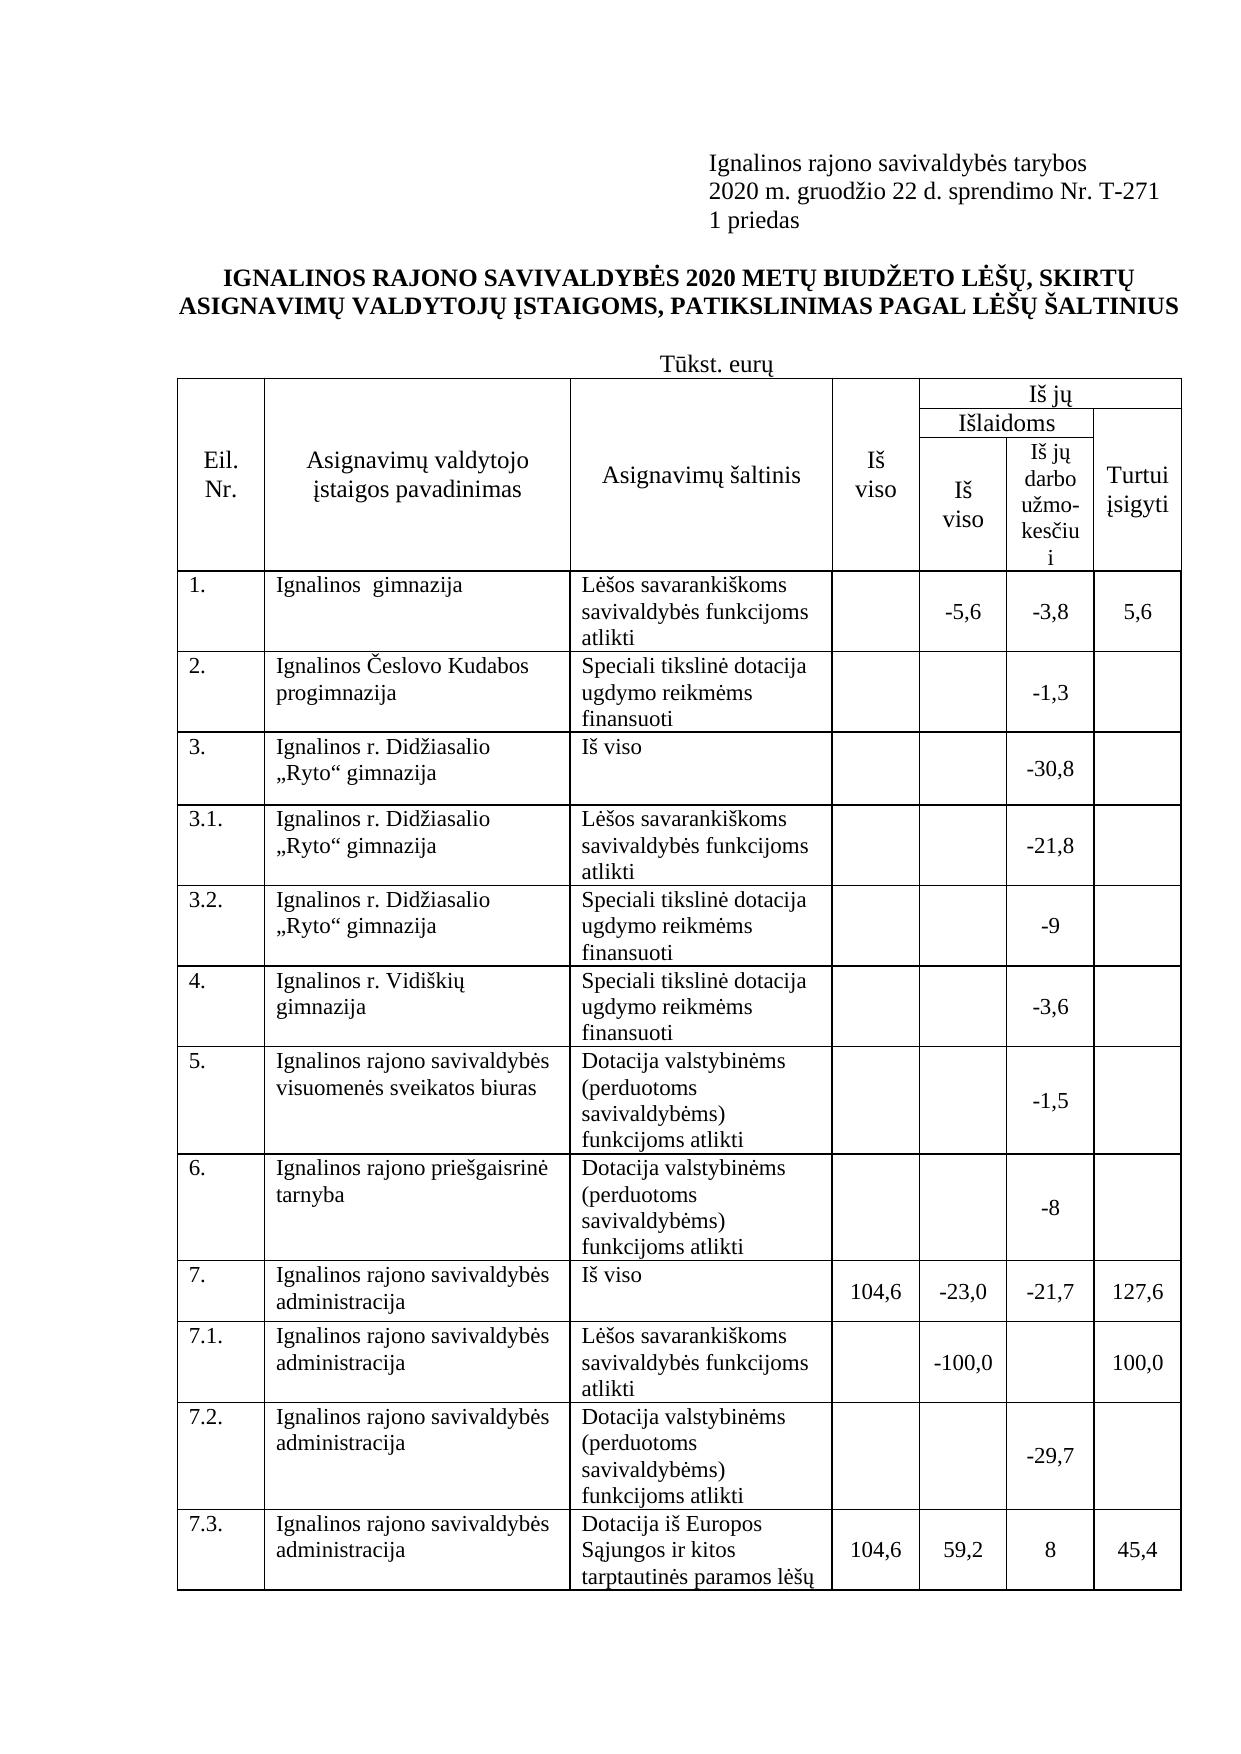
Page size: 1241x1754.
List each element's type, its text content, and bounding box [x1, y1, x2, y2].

table_header Asignavimų valdytojo įstaigos pavadinimas [265, 379, 570, 570]
table_cell Lėšos savarankiškoms savivaldybės funkcijoms atlikti [571, 572, 831, 651]
table_cell 8 [1007, 1510, 1093, 1589]
table_cell Ignalinos rajono savivaldybės administracija [265, 1510, 569, 1589]
table_cell Dotacija iš Europos Sąjungos ir kitos tarptautinės paramos lėšų [571, 1510, 831, 1589]
table_cell [1095, 733, 1180, 804]
table_cell [833, 806, 919, 884]
table_header Asignavimų šaltinis [571, 379, 832, 570]
table_cell -29,7 [1007, 1403, 1093, 1508]
table_cell 7.3. [178, 1510, 264, 1589]
table_cell [1095, 1403, 1180, 1508]
text Ignalinos rajono savivaldybės tarybos [709, 148, 1181, 176]
table_cell Ignalinos r. Didžiasalio „Ryto“ gimnazija [265, 806, 569, 884]
table_cell Lėšos savarankiškoms savivaldybės funkcijoms atlikti [571, 1322, 831, 1401]
table_cell -23,0 [920, 1261, 1006, 1321]
table_cell 7.1. [178, 1322, 264, 1401]
text Tūkst. eurų [177, 349, 1181, 378]
table_cell [833, 1322, 919, 1401]
table_cell [1095, 652, 1180, 731]
table_cell [920, 967, 1006, 1046]
table_cell -3,8 [1007, 572, 1093, 651]
table_cell 2. [178, 652, 264, 731]
table_cell [1095, 967, 1180, 1046]
table_cell 4. [178, 967, 264, 1046]
table_cell [1095, 806, 1180, 884]
table_cell 59,2 [920, 1510, 1006, 1589]
table_cell [833, 886, 919, 965]
table_cell Dotacija valstybinėms (perduotoms savivaldybėms) funkcijoms atlikti [571, 1047, 831, 1153]
table_cell 7.2. [178, 1403, 264, 1508]
table_cell [920, 733, 1006, 804]
table_cell Išlaidoms [920, 409, 1093, 437]
table_cell [833, 733, 919, 804]
table_cell Ignalinos rajono savivaldybės administracija [265, 1322, 569, 1401]
table_cell 100,0 [1095, 1322, 1180, 1401]
table_cell Speciali tikslinė dotacija ugdymo reikmėms finansuoti [571, 886, 831, 965]
table_cell Iš viso [571, 733, 831, 804]
table_cell [833, 1155, 919, 1260]
table_cell 5. [178, 1047, 264, 1153]
table_cell 6. [178, 1155, 264, 1260]
table_cell [920, 1047, 1006, 1153]
table_cell [1095, 1047, 1180, 1153]
table_cell -21,7 [1007, 1261, 1093, 1321]
table_cell 5,6 [1095, 572, 1180, 651]
table_cell -3,6 [1007, 967, 1093, 1046]
table_cell Ignalinos rajono priešgaisrinė tarnyba [265, 1155, 569, 1260]
table_cell Ignalinos rajono savivaldybės administracija [265, 1261, 569, 1321]
table_cell 3. [178, 733, 264, 804]
table_cell -5,6 [920, 572, 1006, 651]
table_cell Ignalinos Česlovo Kudabos progimnazija [265, 652, 569, 731]
table_cell Ignalinos rajono savivaldybės visuomenės sveikatos biuras [265, 1047, 569, 1153]
table_cell 3.1. [178, 806, 264, 884]
table_cell [833, 652, 919, 731]
table_cell [920, 1403, 1006, 1508]
table_cell Iš viso [571, 1261, 831, 1321]
table_cell 104,6 [833, 1261, 919, 1321]
text 2020 m. gruodžio 22 d. sprendimo Nr. T-271 [709, 176, 1181, 205]
table_cell 127,6 [1095, 1261, 1180, 1321]
table_cell [920, 806, 1006, 884]
table_cell -30,8 [1007, 733, 1093, 804]
table_cell -9 [1007, 886, 1093, 965]
table_cell Dotacija valstybinėms (perduotoms savivaldybėms) funkcijoms atlikti [571, 1403, 831, 1508]
table_cell Turtui įsigyti [1094, 409, 1181, 570]
table_cell Lėšos savarankiškoms savivaldybės funkcijoms atlikti [571, 806, 831, 884]
table_header Iš jų [920, 379, 1181, 407]
table_header Eil. Nr. [178, 379, 264, 570]
table_cell 7. [178, 1261, 264, 1321]
table_cell Ignalinos r. Didžiasalio „Ryto“ gimnazija [265, 733, 569, 804]
table_cell [920, 1155, 1006, 1260]
table_cell [1095, 1155, 1180, 1260]
table_cell Speciali tikslinė dotacija ugdymo reikmėms finansuoti [571, 652, 831, 731]
table_cell [920, 652, 1006, 731]
table_cell [1007, 1322, 1093, 1401]
table_cell [833, 967, 919, 1046]
text 1 priedas [177, 205, 1181, 234]
table_cell -100,0 [920, 1322, 1006, 1401]
table_cell Ignalinos rajono savivaldybės administracija [265, 1403, 569, 1508]
table_cell 3.2. [178, 886, 264, 965]
table_cell Iš jų darbo užmo-kesčiui [1007, 438, 1093, 570]
table_cell Speciali tikslinė dotacija ugdymo reikmėms finansuoti [571, 967, 831, 1046]
table_cell Ignalinos r. Didžiasalio „Ryto“ gimnazija [265, 886, 569, 965]
table_cell Iš viso [920, 438, 1006, 570]
table_cell 104,6 [833, 1510, 919, 1589]
table_cell [833, 572, 919, 651]
table_cell 1. [178, 572, 264, 651]
table_cell [833, 1403, 919, 1508]
table_cell [920, 886, 1006, 965]
table_cell 45,4 [1095, 1510, 1180, 1589]
table_cell -21,8 [1007, 806, 1093, 884]
table_cell Ignalinos gimnazija [265, 572, 569, 651]
table_cell Ignalinos r. Vidiškių gimnazija [265, 967, 569, 1046]
table_header Iš viso [833, 379, 919, 570]
table_cell [1095, 886, 1180, 965]
text IGNALINOS RAJONO SAVIVALDYBĖS 2020 METŲ BIUDŽETO LĖŠŲ, SKIRTŲ ASIGNAVIMŲ VALDYTOJŲ ĮSTAIGOMS, PATIKSLINIMAS PAGAL LĖŠŲ ŠALTINIUS [177, 263, 1181, 320]
table_cell -1,5 [1007, 1047, 1093, 1153]
table_cell -8 [1007, 1155, 1093, 1260]
table_cell Dotacija valstybinėms (perduotoms savivaldybėms) funkcijoms atlikti [571, 1155, 831, 1260]
table_cell [833, 1047, 919, 1153]
table_cell -1,3 [1007, 652, 1093, 731]
